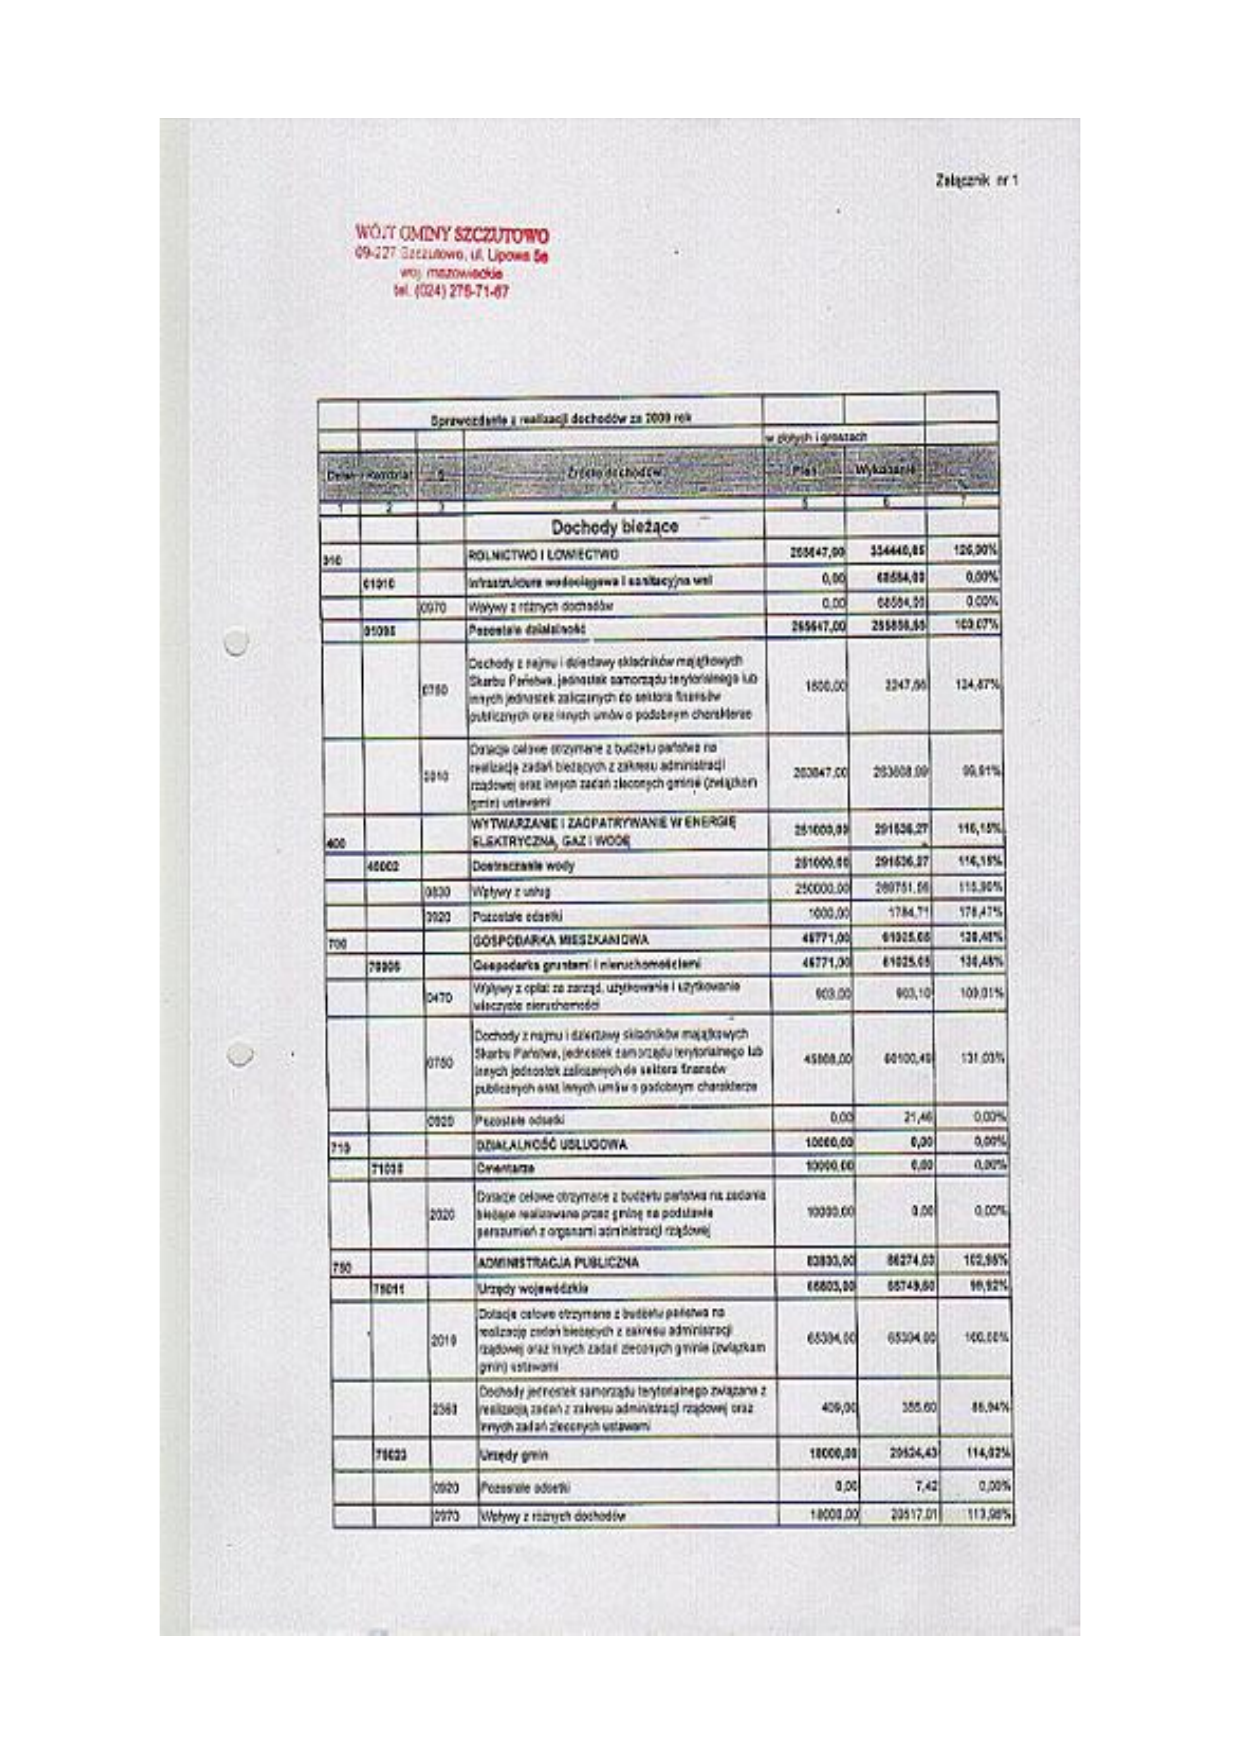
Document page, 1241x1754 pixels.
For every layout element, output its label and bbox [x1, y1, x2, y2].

picture [159, 118, 1081, 1636]
